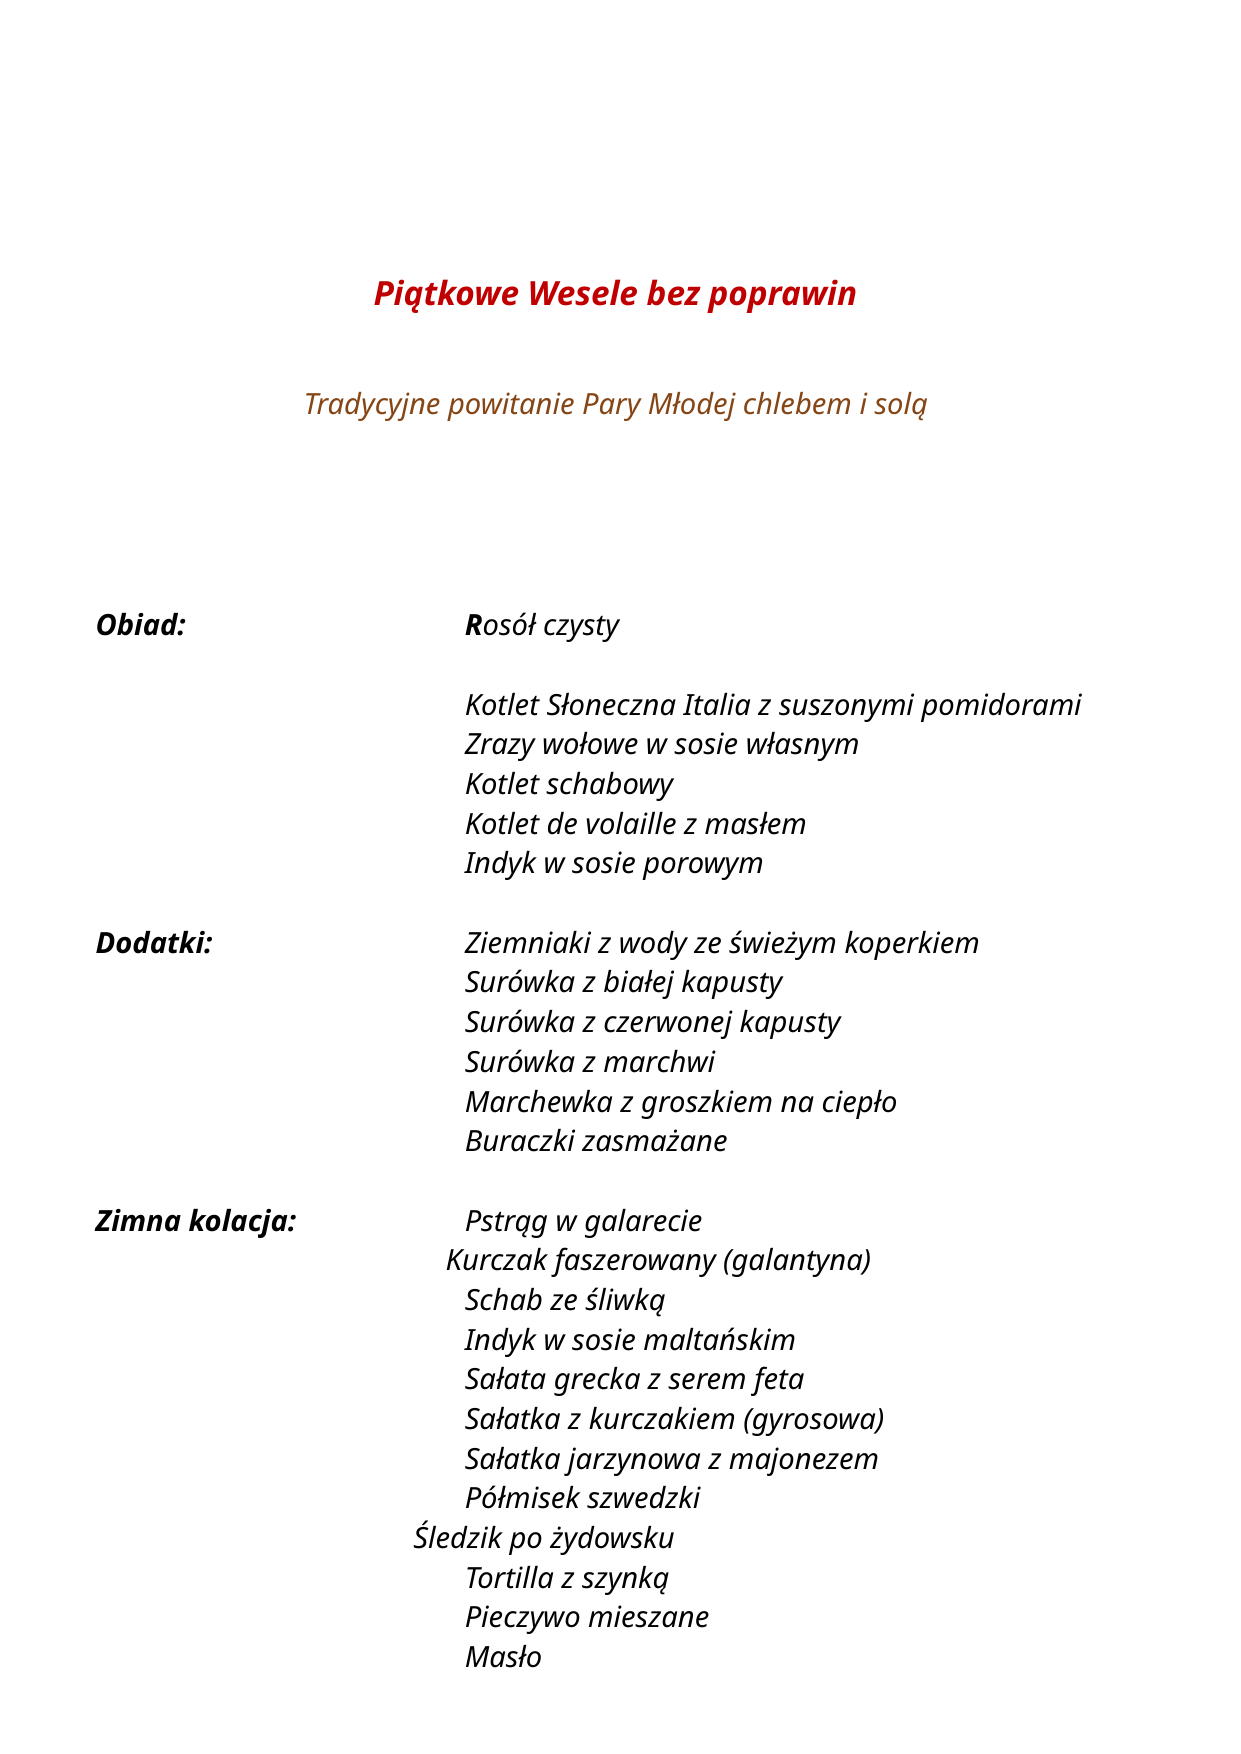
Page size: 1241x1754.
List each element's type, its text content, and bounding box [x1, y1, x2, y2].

text Piątkowe Wesele bez poprawin [95, 270, 1139, 315]
text Buraczki zasmażane [95, 1121, 1139, 1160]
text Kurczak faszerowany (galantyna) [95, 1239, 1139, 1279]
text Surówka z czerwonej kapusty [95, 1001, 1139, 1041]
text Półmisek szwedzki [95, 1478, 1139, 1517]
text Dodatki: Ziemniaki z wody ze świeżym koperkiem [95, 922, 1139, 962]
text Zrazy wołowe w sosie własnym [95, 724, 1139, 763]
text Kotlet Słoneczna Italia z suszonymi pomidorami [95, 684, 1139, 724]
text Pieczywo mieszane [95, 1597, 1139, 1636]
text Sałatka z kurczakiem (gyrosowa) [95, 1398, 1139, 1438]
text Indyk w sosie maltańskim [95, 1319, 1139, 1359]
text Kotlet schabowy [95, 763, 1139, 803]
text Surówka z białej kapusty [95, 962, 1139, 1001]
text Tradycyjne powitanie Pary Młodej chlebem i solą [95, 383, 1139, 423]
text Śledzik po żydowsku [95, 1517, 1139, 1557]
text Marchewka z groszkiem na ciepło [95, 1081, 1139, 1121]
text Tortilla z szynką [95, 1557, 1139, 1597]
text Masło [95, 1636, 1139, 1676]
text Kotlet de volaille z masłem [95, 803, 1139, 843]
text Sałatka jarzynowa z majonezem [95, 1438, 1139, 1478]
text Obiad: Rosół czysty [95, 604, 1139, 644]
text Sałata grecka z serem feta [95, 1359, 1139, 1398]
text Surówka z marchwi [95, 1041, 1139, 1081]
text Indyk w sosie porowym [95, 843, 1139, 882]
text Schab ze śliwką [95, 1279, 1139, 1319]
text Zimna kolacja: Pstrąg w galarecie [95, 1200, 1139, 1239]
